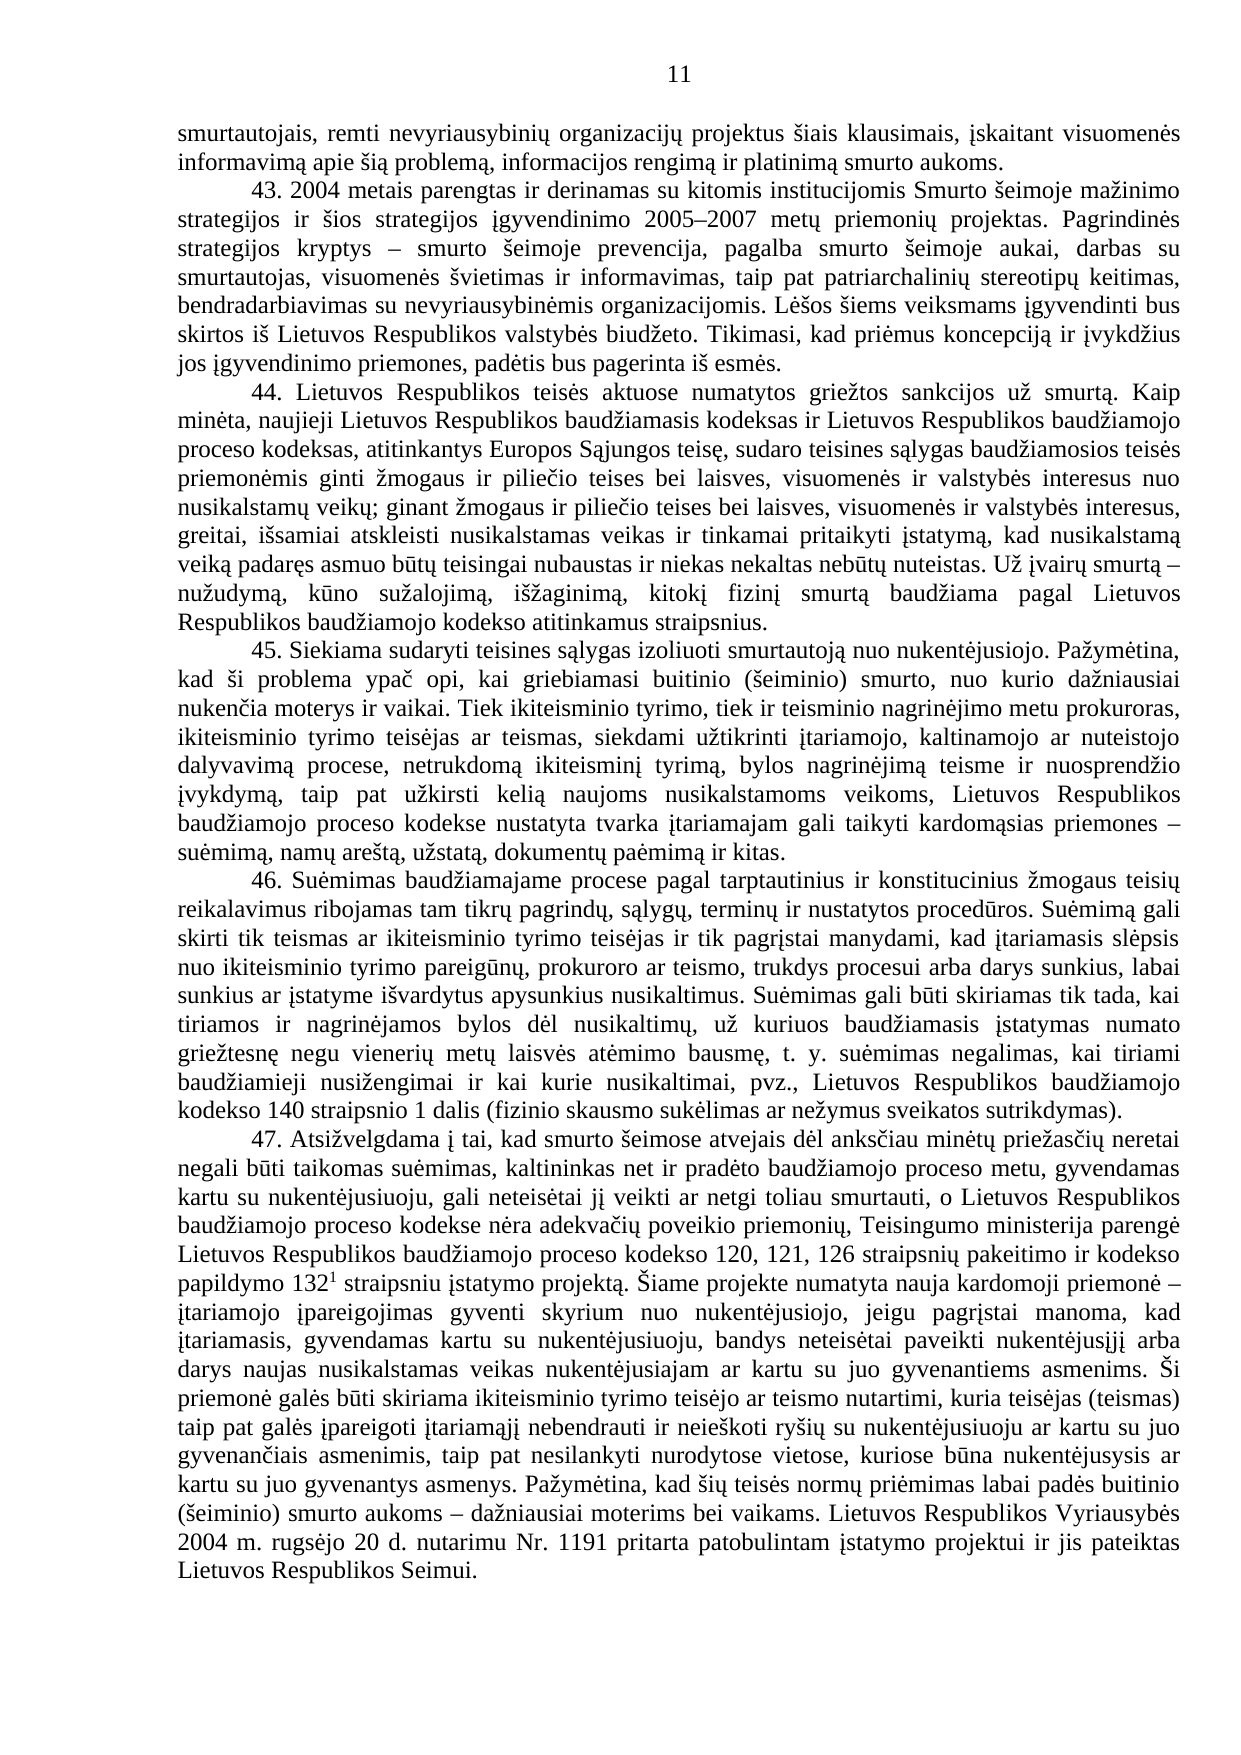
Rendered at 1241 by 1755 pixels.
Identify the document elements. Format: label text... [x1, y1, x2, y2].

text 43. 2004 metais parengtas ir derinamas su kitomis institucijomis Smurto šeimoje mažinimo strategijos ir šios strategijos įgyvendinimo 2005–2007 metų priemonių projektas. Pagrindinės strategijos kryptys – smurto šeimoje prevencija, pagalba smurto šeimoje aukai, darbas su smurtautojas, visuomenės švietimas ir informavimas, taip pat patriarchalinių stereotipų keitimas, bendradarbiavimas su nevyriausybinėmis organizacijomis. Lėšos šiems veiksmams įgyvendinti bus skirtos iš Lietuvos Respublikos valstybės biudžeto. Tikimasi, kad priėmus koncepciją ir įvykdžius jos įgyvendinimo priemones, padėtis bus pagerinta iš esmės. [177, 176, 1181, 377]
text 47. Atsižvelgdama į tai, kad smurto šeimose atvejais dėl anksčiau minėtų priežasčių neretai negali būti taikomas suėmimas, kaltininkas net ir pradėto baudžiamojo proceso metu, gyvendamas kartu su nukentėjusiuoju, gali neteisėtai jį veikti ar netgi toliau smurtauti, o Lietuvos Respublikos baudžiamojo proceso kodekse nėra adekvačių poveikio priemonių, Teisingumo ministerija parengė Lietuvos Respublikos baudžiamojo proceso kodekso 120, 121, 126 straipsnių pakeitimo ir kodekso papildymo 1321 straipsniu įstatymo projektą. Šiame projekte numatyta nauja kardomoji priemonė – įtariamojo įpareigojimas gyventi skyrium nuo nukentėjusiojo, jeigu pagrįstai manoma, kad įtariamasis, gyvendamas kartu su nukentėjusiuoju, bandys neteisėtai paveikti nukentėjusįjį arba darys naujas nusikalstamas veikas nukentėjusiajam ar kartu su juo gyvenantiems asmenims. Ši priemonė galės būti skiriama ikiteisminio tyrimo teisėjo ar teismo nutartimi, kuria teisėjas (teismas) taip pat galės įpareigoti įtariamąjį nebendrauti ir neieškoti ryšių su nukentėjusiuoju ar kartu su juo gyvenančiais asmenimis, taip pat nesilankyti nurodytose vietose, kuriose būna nukentėjusysis ar kartu su juo gyvenantys asmenys. Pažymėtina, kad šių teisės normų priėmimas labai padės buitinio (šeiminio) smurto aukoms – dažniausiai moterims bei vaikams. Lietuvos Respublikos Vyriausybės 2004 m. rugsėjo 20 d. nutarimu Nr. 1191 pritarta patobulintam įstatymo projektui ir jis pateiktas Lietuvos Respublikos Seimui. [177, 1124, 1181, 1584]
text 44. Lietuvos Respublikos teisės aktuose numatytos griežtos sankcijos už smurtą. Kaip minėta, naujieji Lietuvos Respublikos baudžiamasis kodeksas ir Lietuvos Respublikos baudžiamojo proceso kodeksas, atitinkantys Europos Sąjungos teisę, sudaro teisines sąlygas baudžiamosios teisės priemonėmis ginti žmogaus ir piliečio teises bei laisves, visuomenės ir valstybės interesus nuo nusikalstamų veikų; ginant žmogaus ir piliečio teises bei laisves, visuomenės ir valstybės interesus, greitai, išsamiai atskleisti nusikalstamas veikas ir tinkamai pritaikyti įstatymą, kad nusikalstamą veiką padaręs asmuo būtų teisingai nubaustas ir niekas nekaltas nebūtų nuteistas. Už įvairų smurtą – nužudymą, kūno sužalojimą, išžaginimą, kitokį fizinį smurtą baudžiama pagal Lietuvos Respublikos baudžiamojo kodekso atitinkamus straipsnius. [177, 377, 1181, 636]
text 45. Siekiama sudaryti teisines sąlygas izoliuoti smurtautoją nuo nukentėjusiojo. Pažymėtina, kad ši problema ypač opi, kai griebiamasi buitinio (šeiminio) smurto, nuo kurio dažniausiai nukenčia moterys ir vaikai. Tiek ikiteisminio tyrimo, tiek ir teisminio nagrinėjimo metu prokuroras, ikiteisminio tyrimo teisėjas ar teismas, siekdami užtikrinti įtariamojo, kaltinamojo ar nuteistojo dalyvavimą procese, netrukdomą ikiteisminį tyrimą, bylos nagrinėjimą teisme ir nuosprendžio įvykdymą, taip pat užkirsti kelią naujoms nusikalstamoms veikoms, Lietuvos Respublikos baudžiamojo proceso kodekse nustatyta tvarka įtariamajam gali taikyti kardomąsias priemones – suėmimą, namų areštą, užstatą, dokumentų paėmimą ir kitas. [177, 636, 1181, 866]
text 46. Suėmimas baudžiamajame procese pagal tarptautinius ir konstitucinius žmogaus teisių reikalavimus ribojamas tam tikrų pagrindų, sąlygų, terminų ir nustatytos procedūros. Suėmimą gali skirti tik teismas ar ikiteisminio tyrimo teisėjas ir tik pagrįstai manydami, kad įtariamasis slėpsis nuo ikiteisminio tyrimo pareigūnų, prokuroro ar teismo, trukdys procesui arba darys sunkius, labai sunkius ar įstatyme išvardytus apysunkius nusikaltimus. Suėmimas gali būti skiriamas tik tada, kai tiriamos ir nagrinėjamos bylos dėl nusikaltimų, už kuriuos baudžiamasis įstatymas numato griežtesnę negu vienerių metų laisvės atėmimo bausmę, t. y. suėmimas negalimas, kai tiriami baudžiamieji nusižengimai ir kai kurie nusikaltimai, pvz., Lietuvos Respublikos baudžiamojo kodekso 140 straipsnio 1 dalis (fizinio skausmo sukėlimas ar nežymus sveikatos sutrikdymas). [177, 866, 1181, 1124]
text smurtautojais, remti nevyriausybinių organizacijų projektus šiais klausimais, įskaitant visuomenės informavimą apie šią problemą, informacijos rengimą ir platinimą smurto aukoms. [177, 118, 1181, 176]
